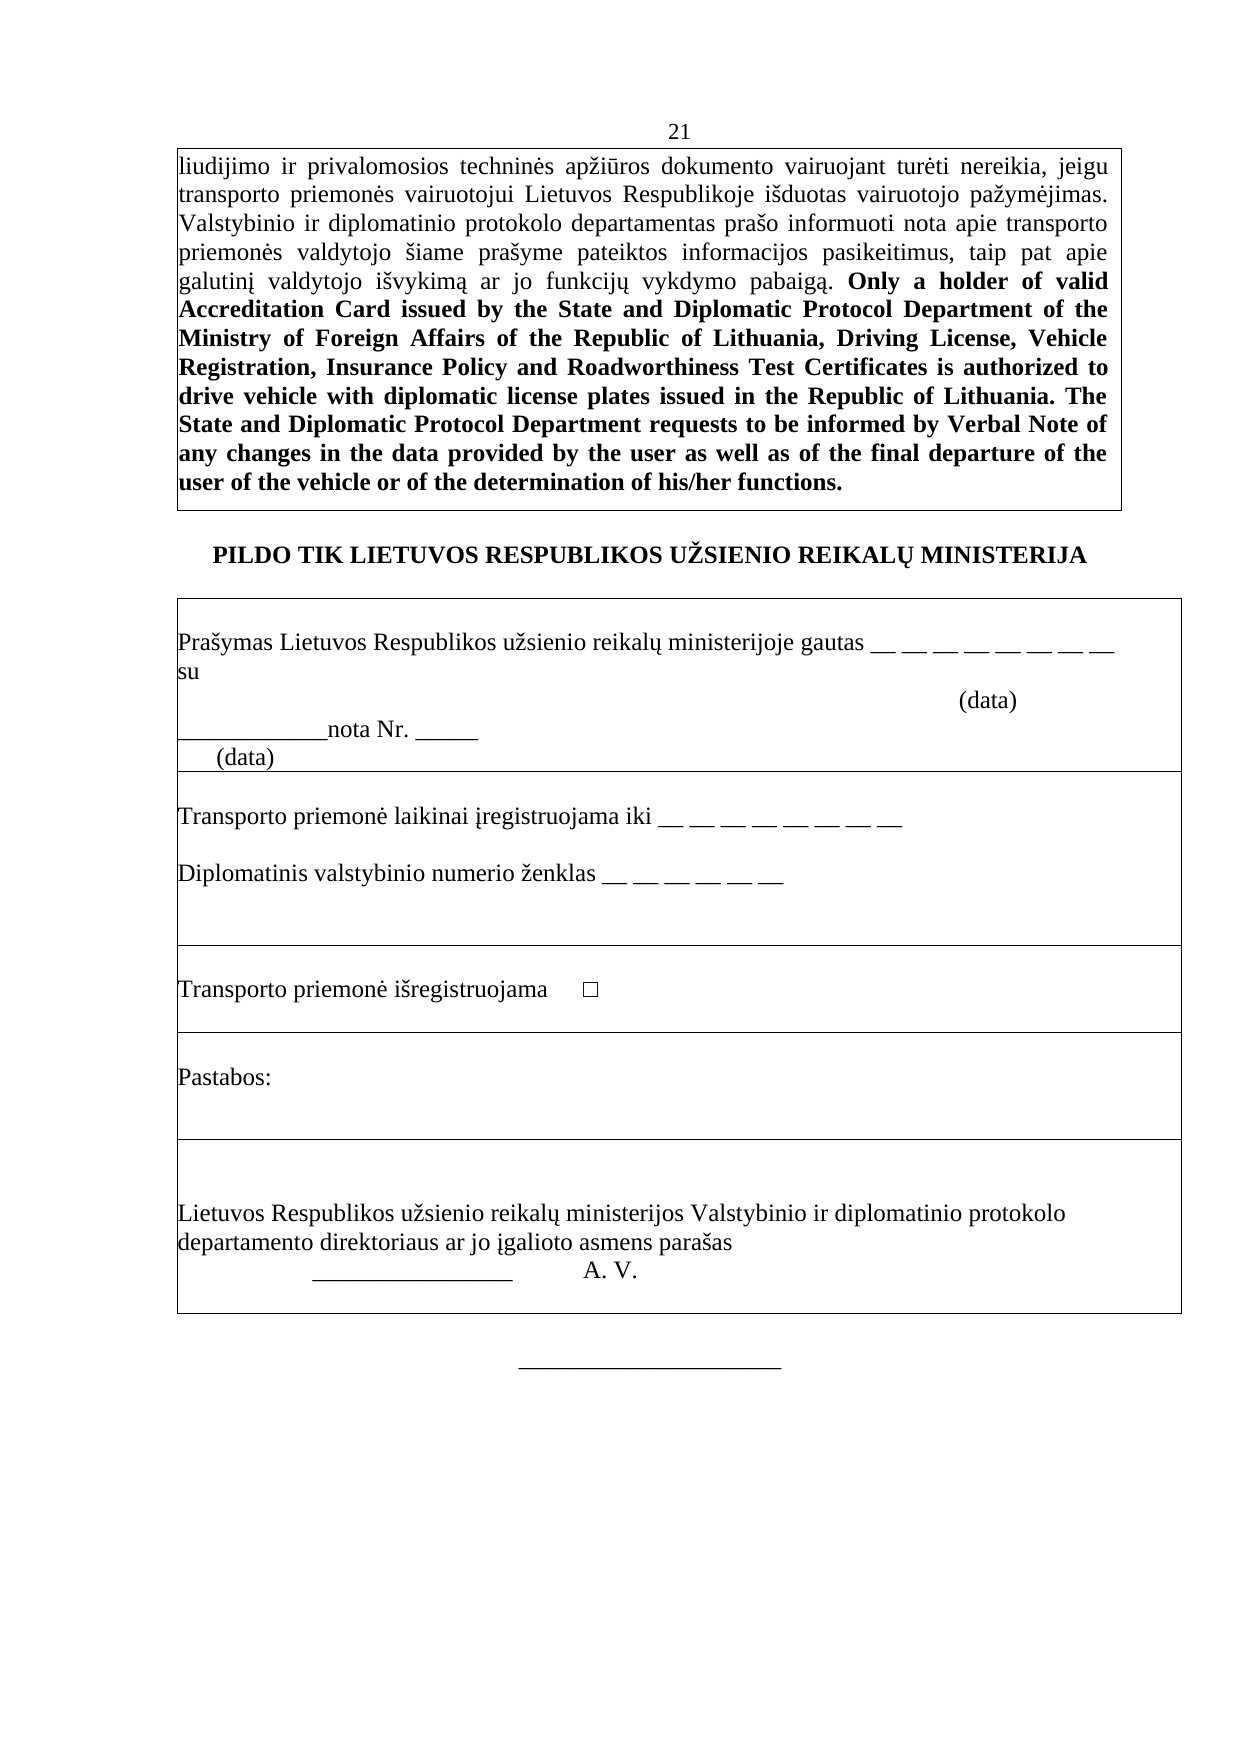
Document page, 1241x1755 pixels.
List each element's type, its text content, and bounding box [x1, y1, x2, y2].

text liudijimo ir privalomosios techninės apžiūros dokumento vairuojant turėti nereikia, jeigu transporto priemonės vairuotojui Lietuvos Respublikoje išduotas vairuotojo pažymėjimas. Valstybinio ir diplomatinio protokolo departamentas prašo informuoti nota apie transporto priemonės valdytojo šiame prašyme pateiktos informacijos pasikeitimus, taip pat apie galutinį valdytojo išvykimą ar jo funkcijų vykdymo pabaigą. Only a holder of valid Accreditation Card issued by the State and Diplomatic Protocol Department of the Ministry of Foreign Affairs of the Republic of Lithuania, Driving License, Vehicle Registration, Insurance Policy and Roadworthiness Test Certificates is authorized to drive vehicle with diplomatic license plates issued in the Republic of Lithuania. The State and Diplomatic Protocol Department requests to be informed by Verbal Note of any changes in the data provided by the user as well as of the final departure of the user of the vehicle or of the determination of his/her functions. [178, 149, 1121, 510]
text _____________________ [177, 1343, 1122, 1371]
table_cell Lietuvos Respublikos užsienio reikalų ministerijos Valstybinio ir diplomatinio protokolo departamento direktoriaus ar jo įgalioto asmens parašas ________________ A. V. [178, 1140, 1181, 1313]
text PILDO TIK LIETUVOS RESPUBLIKOS UŽSIENIO REIKALŲ MINISTERIJA [177, 540, 1122, 569]
table_cell Pastabos: [178, 1033, 1181, 1139]
table_header Prašymas Lietuvos Respublikos užsienio reikalų ministerijoje gautas __ __ __ __ __ __ __ __ su (data) ____________nota Nr. _____ (data) [178, 599, 1181, 771]
table_cell Transporto priemonė laikinai įregistruojama iki __ __ __ __ __ __ __ __ Diplomatinis valstybinio numerio ženklas __ __ __ __ __ __ [178, 772, 1181, 945]
table_cell Transporto priemonė išregistruojama □ [178, 946, 1181, 1032]
